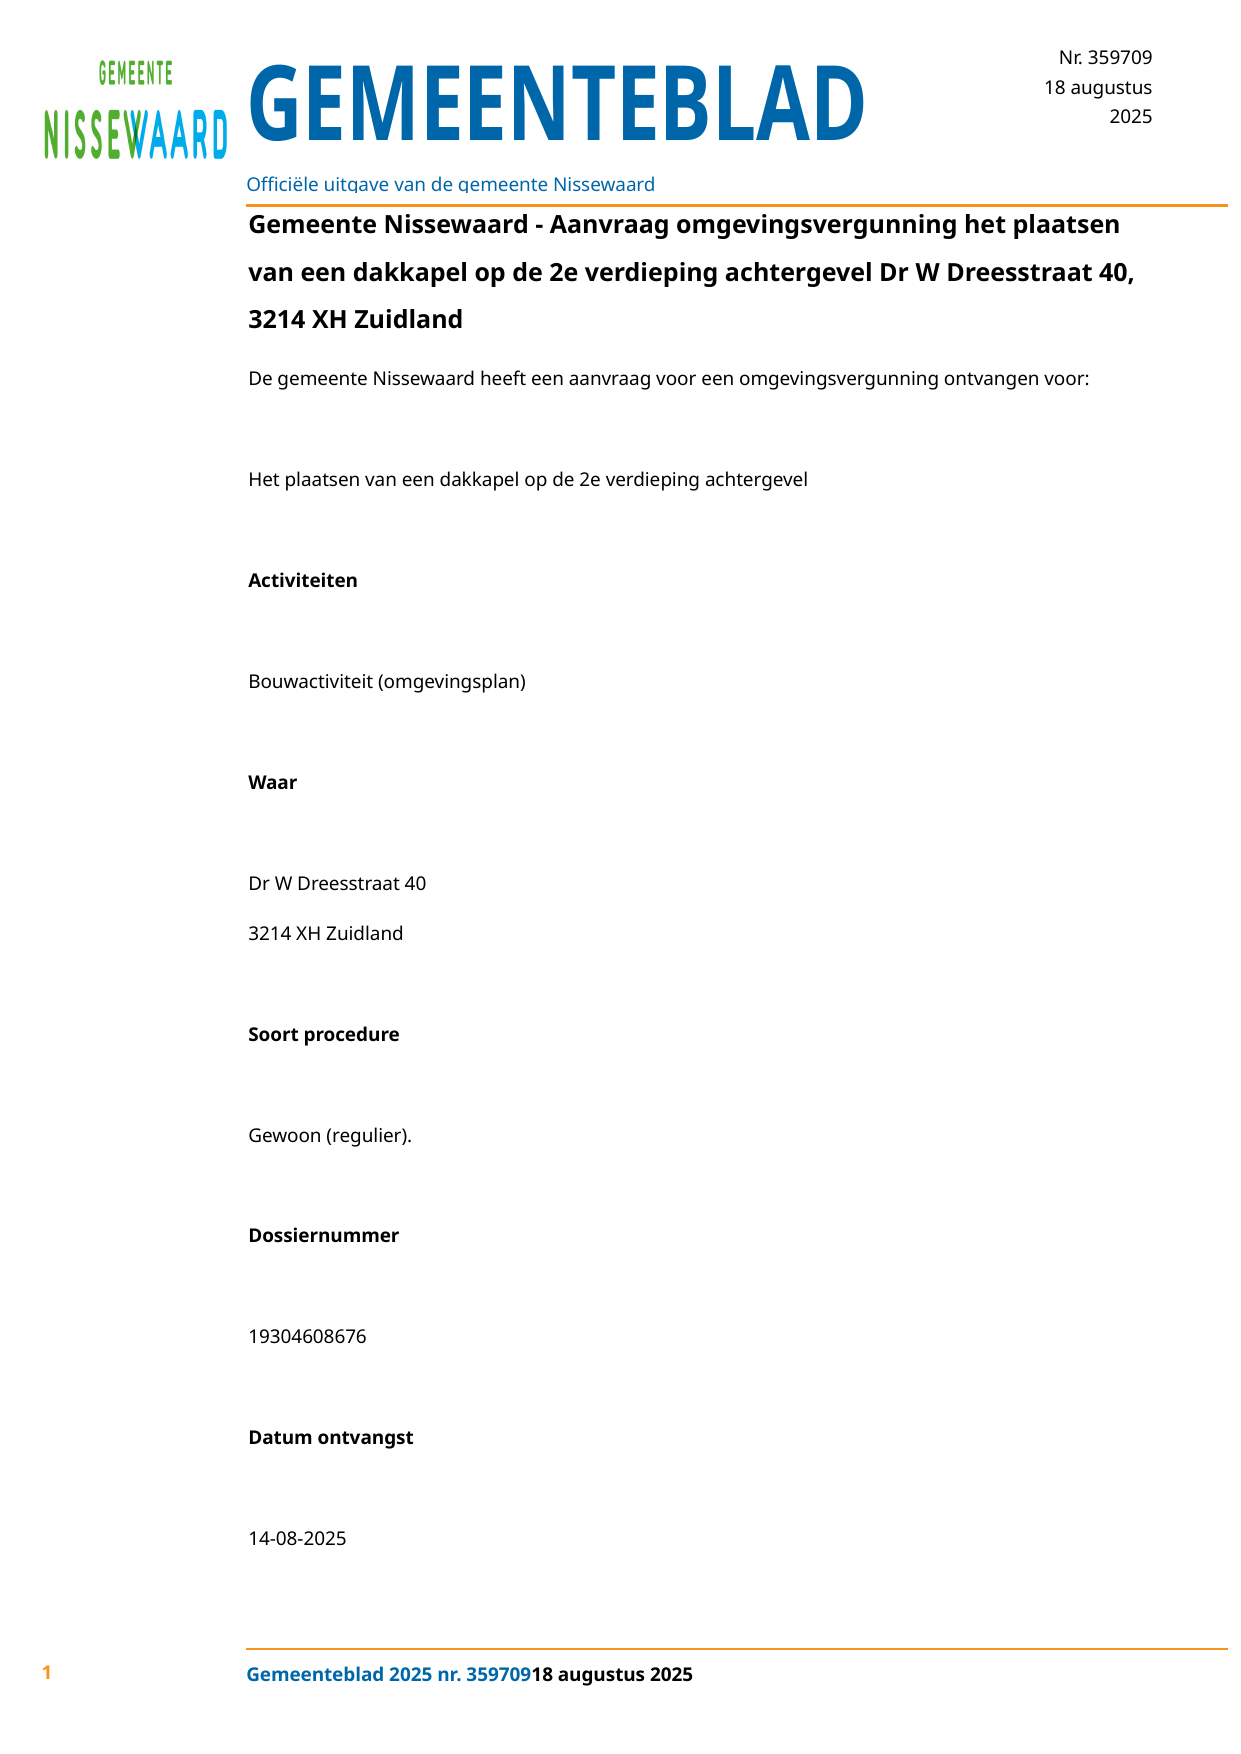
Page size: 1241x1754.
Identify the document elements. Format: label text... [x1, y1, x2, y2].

text Het plaatsen van een dakkapel op de 2e verdieping achtergevel [248, 466, 1152, 492]
text Dr W Dreesstraat 40 [248, 870, 1152, 895]
text Gemeente Nissewaard - Aanvraag omgevingsvergunning het plaatsen van een dakkapel op de 2e verdieping achtergevel Dr W Dreesstraat 40, 3214 XH Zuidland [248, 207, 1152, 336]
text Gewoon (regulier). [248, 1122, 1152, 1147]
text Dossiernummer [248, 1223, 1152, 1248]
text 19304608676 [248, 1323, 1152, 1349]
text De gemeente Nissewaard heeft een aanvraag voor een omgevingsvergunning ontvangen voor: [248, 366, 1152, 391]
picture [41, 47, 231, 172]
text Bouwactiviteit (omgevingsplan) [248, 668, 1152, 694]
text 3214 XH Zuidland [248, 920, 1152, 946]
text Waar [248, 769, 1152, 794]
text 14-08-2025 [248, 1525, 1152, 1551]
text Datum ontvangst [248, 1424, 1152, 1450]
text Soort procedure [248, 1021, 1152, 1047]
text Activiteiten [248, 567, 1152, 593]
